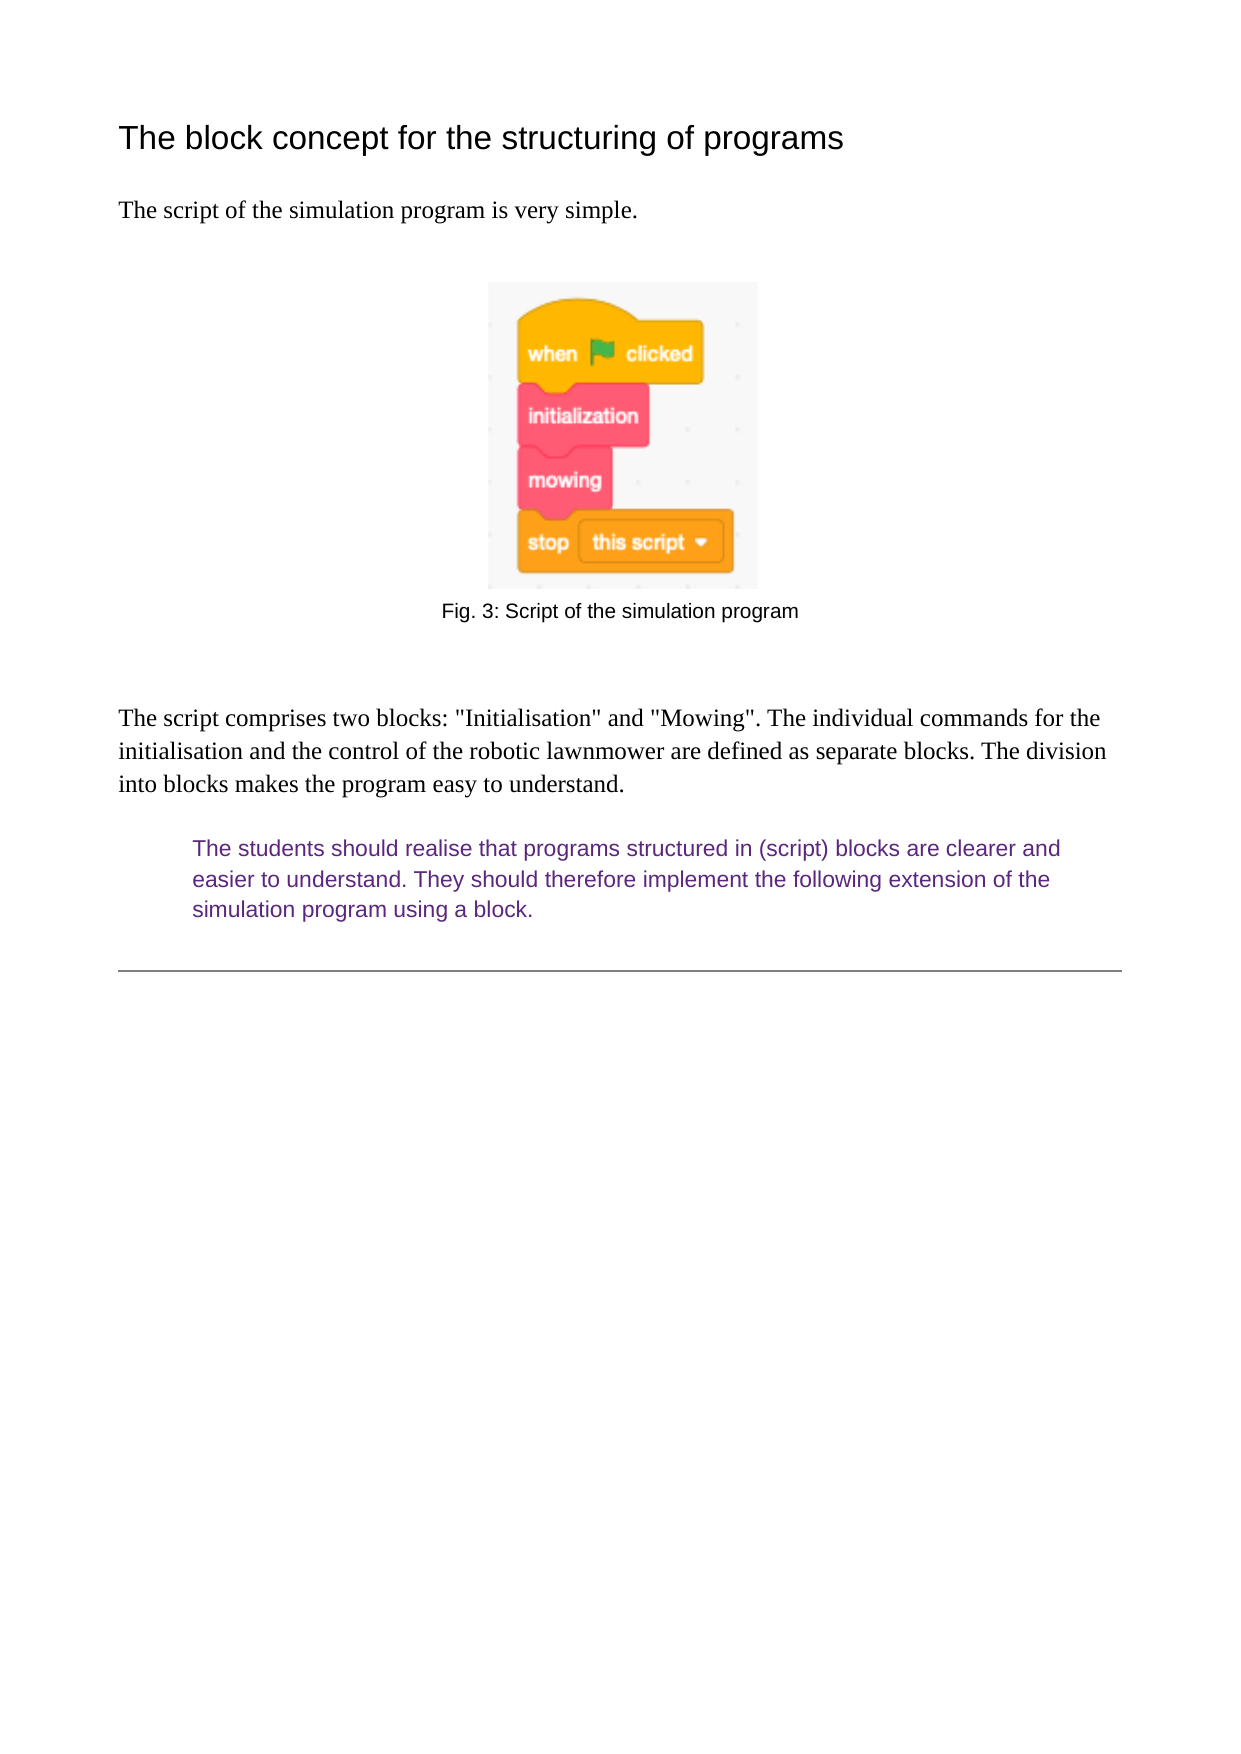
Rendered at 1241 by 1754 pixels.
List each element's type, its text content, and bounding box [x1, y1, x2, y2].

text The block concept for the structuring of programs [118, 118, 1122, 157]
picture [488, 282, 758, 589]
text [413, 622, 827, 660]
text The students should realise that programs structured in (script) blocks are clearer and easier to understand. They should therefore implement the following extension of the simulation program using a block. [192, 835, 1122, 922]
text The script of the simulation program is very simple. [118, 195, 1122, 224]
text [413, 262, 827, 274]
text Fig. 3: Script of the simulation program [413, 274, 827, 622]
text The script comprises two blocks: "Initialisation" and "Mowing". The individual commands for the initialisation and the control of the robotic lawnmower are defined as separate blocks. The division into blocks makes the program easy to understand. [118, 703, 1122, 798]
